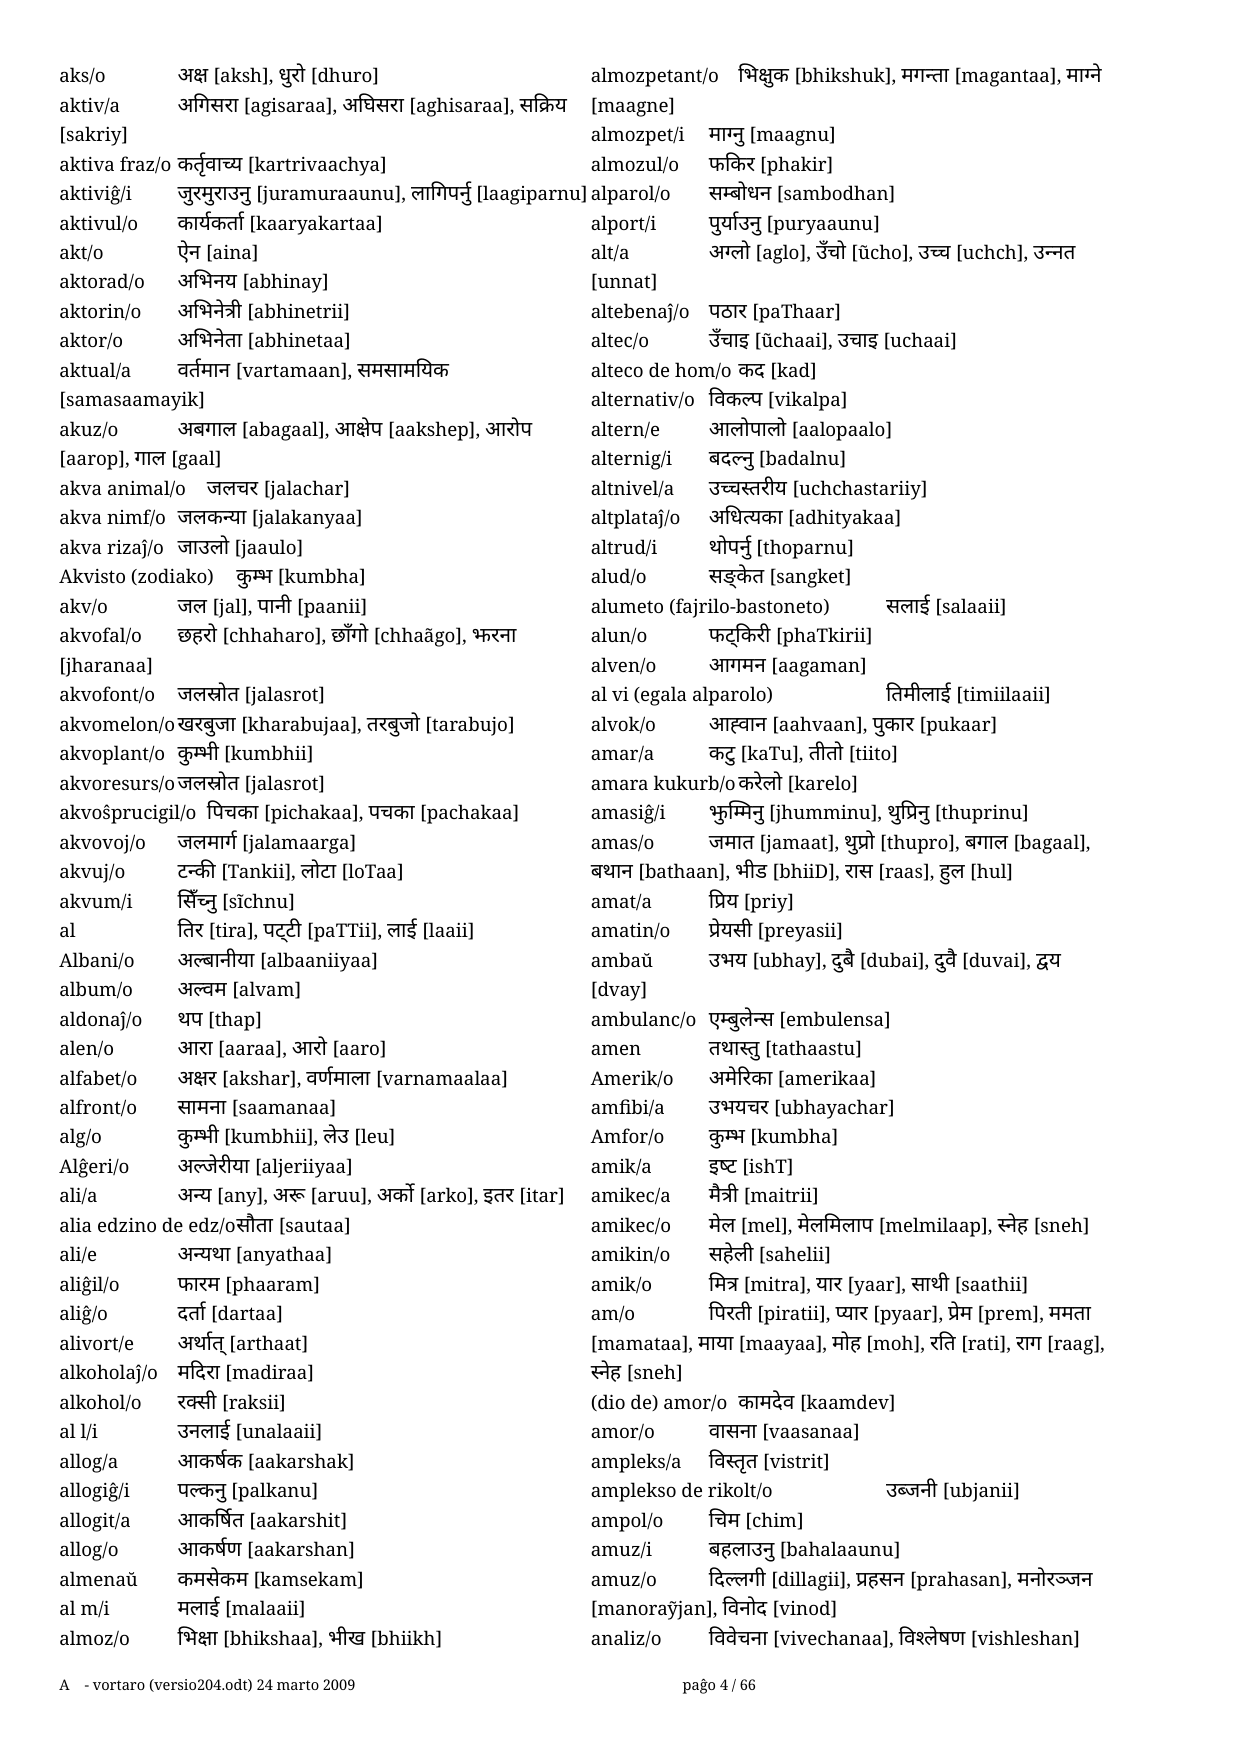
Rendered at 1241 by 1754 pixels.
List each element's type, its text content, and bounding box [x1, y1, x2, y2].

text alvok/o आह्वान [aahvaan], पुकार [pukaar] [591, 708, 1122, 737]
text amikec/o मेल [mel], मेलमिलाप [melmilaap], स्नेह [sneh] [591, 1209, 1122, 1238]
text amen तथास्तु [tathaastu] [591, 1032, 1122, 1061]
text amuz/o दिल्लगी [dillagii], प्रहसन [prahasan], मनोरञ्जन [manoraỹjan], विनोद [vinod] [591, 1562, 1122, 1621]
text alumeto (fajrilo-bastoneto) सलाई [salaaii] [591, 590, 1122, 619]
text al m/i मलाई [malaaii] [59, 1592, 591, 1621]
text amas/o जमात [jamaat], थुप्रो [thupro], बगाल [bagaal], बथान [bathaan], भीड [bhiiD], रास [raas], हुल [hul] [591, 826, 1122, 884]
text ampleks/a विस्तृत [vistrit] [591, 1444, 1122, 1474]
text (dio de) amor/o कामदेव [kaamdev] [591, 1386, 1122, 1415]
text amikin/o सहेली [sahelii] [591, 1238, 1122, 1268]
text akvoŝprucigil/o पिचका [pichakaa], पचका [pachakaa] [59, 796, 591, 826]
text akvovoj/o जलमार्ग [jalamaarga] [59, 826, 591, 855]
text ambulanc/o एम्बुलेन्स [embulensa] [591, 1002, 1122, 1032]
text allog/a आकर्षक [aakarshak] [59, 1444, 591, 1474]
text amar/a कटु [kaTu], तीतो [tiito] [591, 737, 1122, 767]
text aliĝ/o दर्ता [dartaa] [59, 1297, 591, 1327]
text alkohol/o रक्सी [raksii] [59, 1386, 591, 1415]
text ampol/o चिम [chim] [591, 1503, 1122, 1533]
text ambaŭ उभय [ubhay], दुबै [dubai], दुवै [duvai], द्वय [dvay] [591, 943, 1122, 1002]
text akvoplant/o कुम्भी [kumbhii] [59, 737, 591, 767]
text al तिर [tira], पट्टी [paTTii], लाई [laaii] [59, 914, 591, 943]
text alt/a अग्लो [aglo], उँचो [ũcho], उच्च [uchch], उन्नत [unnat] [591, 236, 1122, 295]
text altern/e आलोपालो [aalopaalo] [591, 413, 1122, 442]
text almozpetant/o भिक्षुक [bhikshuk], मगन्ता [magantaa], माग्ने [maagne] [591, 59, 1122, 118]
text akvofal/o छहरो [chhaharo], छाँगो [chhaãgo], झरना [jharanaa] [59, 619, 591, 678]
text am/o पिरती [piratii], प्यार [pyaar], प्रेम [prem], ममता [mamataa], माया [maayaa], मोह [moh], रति [rati], राग [raag], स्नेह [sneh] [591, 1297, 1122, 1386]
text almozul/o फकिर [phakir] [591, 147, 1122, 177]
text alud/o सङ्केत [sangket] [591, 560, 1122, 590]
text almozpet/i माग्नु [maagnu] [591, 118, 1122, 147]
text alparol/o सम्बोधन [sambodhan] [591, 177, 1122, 206]
text aktiva fraz/o कर्तृवाच्य [kartrivaachya] [59, 147, 591, 177]
text alun/o फट्किरी [phaTkirii] [591, 619, 1122, 649]
text Albani/o अल्बानीया [albaaniiyaa] [59, 943, 591, 973]
text akuz/o अबगाल [abagaal], आक्षेप [aakshep], आरोप [aarop], गाल [gaal] [59, 413, 591, 472]
text allogit/a आकर्षित [aakarshit] [59, 1503, 591, 1533]
text Alĝeri/o अल्जेरीया [aljeriiyaa] [59, 1150, 591, 1179]
text amik/a इष्ट [ishT] [591, 1150, 1122, 1179]
text aliĝil/o फारम [phaaram] [59, 1268, 591, 1297]
text aktor/o अभिनेता [abhinetaa] [59, 324, 591, 354]
text altec/o उँचाइ [ũchaai], उचाइ [uchaai] [591, 324, 1122, 354]
text akvum/i सिँच्नु [sĩchnu] [59, 884, 591, 914]
text akvomelon/o खरबुजा [kharabujaa], तरबुजो [tarabujo] [59, 708, 591, 737]
text analiz/o विवेचना [vivechanaa], विश्लेषण [vishleshan] [591, 1621, 1122, 1651]
text altplataĵ/o अधित्यका [adhityakaa] [591, 501, 1122, 531]
text amuz/i बहलाउनु [bahalaaunu] [591, 1533, 1122, 1562]
text Amerik/o अमेरिका [amerikaa] [591, 1061, 1122, 1091]
text almoz/o भिक्षा [bhikshaa], भीख [bhiikh] [59, 1621, 591, 1651]
text al l/i उनलाई [unalaaii] [59, 1415, 591, 1444]
text Akvisto (zodiako) कुम्भ [kumbha] [59, 560, 591, 590]
text aktual/a वर्तमान [vartamaan], समसामयिक [samasaamayik] [59, 354, 591, 413]
text allog/o आकर्षण [aakarshan] [59, 1533, 591, 1562]
text akva rizaĵ/o जाउलो [jaaulo] [59, 531, 591, 560]
text alivort/e अर्थात् [arthaat] [59, 1327, 591, 1356]
text aktivul/o कार्यकर्ता [kaaryakartaa] [59, 206, 591, 236]
text ali/a अन्य [any], अरू [aruu], अर्को [arko], इतर [itar] [59, 1179, 591, 1209]
text album/o अल्वम [alvam] [59, 973, 591, 1002]
text aktiv/a अगिसरा [agisaraa], अघिसरा [aghisaraa], सक्रिय [sakriy] [59, 88, 591, 147]
text amat/a प्रिय [priy] [591, 884, 1122, 914]
text aktiviĝ/i जुरमुराउनु [juramuraaunu], लागिपर्नु [laagiparnu] [59, 177, 591, 206]
text alg/o कुम्भी [kumbhii], लेउ [leu] [59, 1120, 591, 1150]
text alteco de hom/o कद [kad] [591, 354, 1122, 383]
text akvofont/o जलस्रोत [jalasrot] [59, 678, 591, 708]
text amara kukurb/o करेलो [karelo] [591, 767, 1122, 796]
text alen/o आरा [aaraa], आरो [aaro] [59, 1032, 591, 1061]
text amfibi/a उभयचर [ubhayachar] [591, 1091, 1122, 1120]
text akva nimf/o जलकन्या [jalakanyaa] [59, 501, 591, 531]
text akv/o जल [jal], पानी [paanii] [59, 590, 591, 619]
text almenaŭ कमसेकम [kamsekam] [59, 1562, 591, 1592]
text ali/e अन्यथा [anyathaa] [59, 1238, 591, 1268]
text Amfor/o कुम्भ [kumbha] [591, 1120, 1122, 1150]
text amik/o मित्र [mitra], यार [yaar], साथी [saathii] [591, 1268, 1122, 1297]
text altrud/i थोपर्नु [thoparnu] [591, 531, 1122, 560]
text alven/o आगमन [aagaman] [591, 649, 1122, 678]
text amor/o वासना [vaasanaa] [591, 1415, 1122, 1444]
text al vi (egala alparolo) तिमीलाई [timiilaaii] [591, 678, 1122, 708]
text alternig/i बदल्नु [badalnu] [591, 442, 1122, 472]
text alternativ/o विकल्प [vikalpa] [591, 383, 1122, 413]
text allogiĝ/i पल्कनु [palkanu] [59, 1474, 591, 1503]
text amplekso de rikolt/o उब्जनी [ubjanii] [591, 1474, 1122, 1503]
text aktorin/o अभिनेत्री [abhinetrii] [59, 295, 591, 324]
text akva animal/o जलचर [jalachar] [59, 472, 591, 501]
text amatin/o प्रेयसी [preyasii] [591, 914, 1122, 943]
text altnivel/a उच्चस्तरीय [uchchastariiy] [591, 472, 1122, 501]
text alkoholaĵ/o मदिरा [madiraa] [59, 1356, 591, 1386]
text alfabet/o अक्षर [akshar], वर्णमाला [varnamaalaa] [59, 1061, 591, 1091]
text aldonaĵ/o थप [thap] [59, 1002, 591, 1032]
text akt/o ऐन [aina] [59, 236, 591, 265]
text akvoresurs/o जलस्रोत [jalasrot] [59, 767, 591, 796]
text alport/i पुर्याउनु [puryaaunu] [591, 206, 1122, 236]
text aks/o अक्ष [aksh], धुरो [dhuro] [59, 59, 591, 88]
text aktorad/o अभिनय [abhinay] [59, 265, 591, 295]
text altebenaĵ/o पठार [paThaar] [591, 295, 1122, 324]
text alfront/o सामना [saamanaa] [59, 1091, 591, 1120]
text alia edzino de edz/o सौता [sautaa] [59, 1209, 591, 1238]
text amikec/a मैत्री [maitrii] [591, 1179, 1122, 1209]
text amasiĝ/i झुम्मिनु [jhumminu], थुप्रिनु [thuprinu] [591, 796, 1122, 826]
text akvuj/o टन्की [Tankii], लोटा [loTaa] [59, 855, 591, 884]
